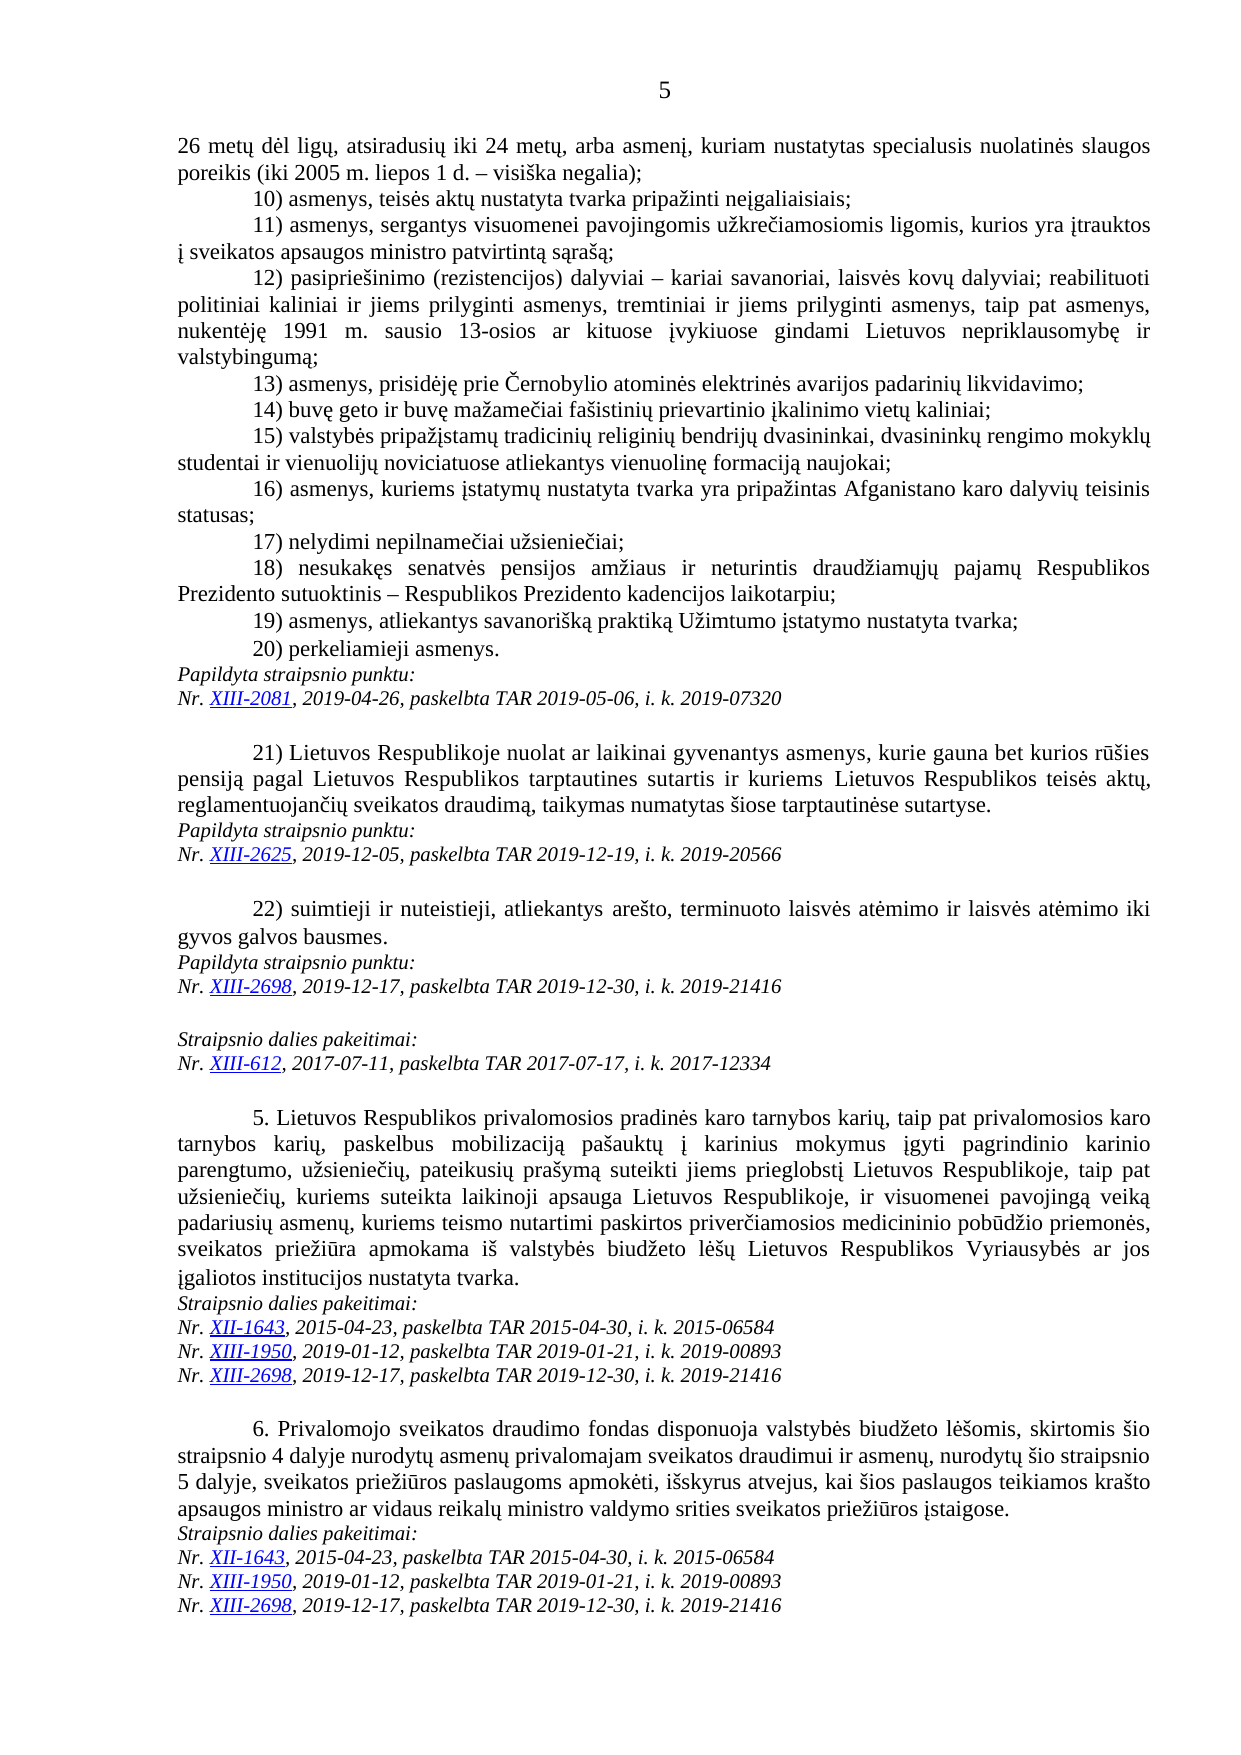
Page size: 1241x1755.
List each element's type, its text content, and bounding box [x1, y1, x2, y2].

text 12) pasipriešinimo (rezistencijos) dalyviai – kariai savanoriai, laisvės kovų dalyviai; reabilituoti politiniai kaliniai ir jiems prilyginti asmenys, tremtiniai ir jiems prilyginti asmenys, taip pat asmenys, nukentėję 1991 m. sausio 13-osios ar kituose įvykiuose gindami Lietuvos nepriklausomybę ir valstybingumą; [177, 264, 1152, 370]
text Straipsnio dalies pakeitimai: [177, 1521, 1152, 1545]
text 6. Privalomojo sveikatos draudimo fondas disponuoja valstybės biudžeto lėšomis, skirtomis šio straipsnio 4 dalyje nurodytų asmenų privalomajam sveikatos draudimui ir asmenų, nurodytų šio straipsnio 5 dalyje, sveikatos priežiūros paslaugoms apmokėti, išskyrus atvejus, kai šios paslaugos teikiamos krašto apsaugos ministro ar vidaus reikalų ministro valdymo srities sveikatos priežiūros įstaigose. [177, 1416, 1152, 1521]
text 13) asmenys, prisidėję prie Černobylio atominės elektrinės avarijos padarinių likvidavimo; [177, 370, 1152, 396]
text Straipsnio dalies pakeitimai: [177, 1027, 1152, 1051]
text 21) Lietuvos Respublikoje nuolat ar laikinai gyvenantys asmenys, kurie gauna bet kurios rūšies pensiją pagal Lietuvos Respublikos tarptautines sutartis ir kuriems Lietuvos Respublikos teisės aktų, reglamentuojančių sveikatos draudimą, taikymas numatytas šiose tarptautinėse sutartyse. [177, 739, 1152, 818]
text Straipsnio dalies pakeitimai: [177, 1291, 1152, 1314]
text Nr. XIII-612, 2017-07-11, paskelbta TAR 2017-07-17, i. k. 2017-12334 [177, 1051, 1152, 1075]
text Papildyta straipsnio punktu: [177, 950, 1152, 974]
text 17) nelydimi nepilnamečiai užsieniečiai; [177, 528, 1152, 554]
text 11) asmenys, sergantys visuomenei pavojingomis užkrečiamosiomis ligomis, kurios yra įtrauktos į sveikatos apsaugos ministro patvirtintą sąrašą; [177, 212, 1152, 264]
text Nr. XIII-1950, 2019-01-12, paskelbta TAR 2019-01-21, i. k. 2019-00893 [177, 1569, 1152, 1593]
text 16) asmenys, kuriems įstatymų nustatyta tvarka yra pripažintas Afganistano karo dalyvių teisinis statusas; [177, 475, 1152, 528]
text Nr. XIII-2698, 2019-12-17, paskelbta TAR 2019-12-30, i. k. 2019-21416 [177, 1593, 1152, 1617]
text Nr. XII-1643, 2015-04-23, paskelbta TAR 2015-04-30, i. k. 2015-06584 [177, 1545, 1152, 1569]
text 26 metų dėl ligų, atsiradusių iki 24 metų, arba asmenį, kuriam nustatytas specialusis nuolatinės slaugos poreikis (iki 2005 m. liepos 1 d. – visiška negalia); [177, 132, 1152, 185]
text 5. Lietuvos Respublikos privalomosios pradinės karo tarnybos karių, taip pat privalomosios karo tarnybos karių, paskelbus mobilizaciją pašauktų į karinius mokymus įgyti pagrindinio karinio parengtumo, užsieniečių, pateikusių prašymą suteikti jiems prieglobstį Lietuvos Respublikoje, taip pat užsieniečių, kuriems suteikta laikinoji apsauga Lietuvos Respublikoje, ir visuomenei pavojingą veiką padariusių asmenų, kuriems teismo nutartimi paskirtos priverčiamosios medicininio pobūdžio priemonės, sveikatos priežiūra apmokama iš valstybės biudžeto lėšų Lietuvos Respublikos Vyriausybės ar jos įgaliotos institucijos nustatyta tvarka. [177, 1104, 1152, 1291]
text Nr. XIII-2698, 2019-12-17, paskelbta TAR 2019-12-30, i. k. 2019-21416 [177, 974, 1152, 998]
text Nr. XIII-1950, 2019-01-12, paskelbta TAR 2019-01-21, i. k. 2019-00893 [177, 1339, 1152, 1363]
text Nr. XIII-2625, 2019-12-05, paskelbta TAR 2019-12-19, i. k. 2019-20566 [177, 842, 1152, 866]
text Nr. XII-1643, 2015-04-23, paskelbta TAR 2015-04-30, i. k. 2015-06584 [177, 1314, 1152, 1339]
text Papildyta straipsnio punktu: [177, 662, 1152, 686]
text Papildyta straipsnio punktu: [177, 818, 1152, 842]
text Nr. XIII-2698, 2019-12-17, paskelbta TAR 2019-12-30, i. k. 2019-21416 [177, 1363, 1152, 1387]
text 10) asmenys, teisės aktų nustatyta tvarka pripažinti neįgaliaisiais; [177, 185, 1152, 212]
text 19) asmenys, atliekantys savanorišką praktiką Užimtumo įstatymo nustatyta tvarka; [177, 607, 1152, 633]
text 20) perkeliamieji asmenys. [177, 633, 1152, 662]
text Nr. XIII-2081, 2019-04-26, paskelbta TAR 2019-05-06, i. k. 2019-07320 [177, 686, 1152, 710]
text 14) buvę geto ir buvę mažamečiai fašistinių prievartinio įkalinimo vietų kaliniai; [177, 396, 1152, 422]
text 22) suimtieji ir nuteistieji, atliekantys arešto, terminuoto laisvės atėmimo ir laisvės atėmimo iki gyvos galvos bausmes. [177, 895, 1152, 950]
text 15) valstybės pripažįstamų tradicinių religinių bendrijų dvasininkai, dvasininkų rengimo mokyklų studentai ir vienuolijų noviciatuose atliekantys vienuolinę formaciją naujokai; [177, 422, 1152, 475]
text 18) nesukakęs senatvės pensijos amžiaus ir neturintis draudžiamųjų pajamų Respublikos Prezidento sutuoktinis – Respublikos Prezidento kadencijos laikotarpiu; [177, 554, 1152, 607]
